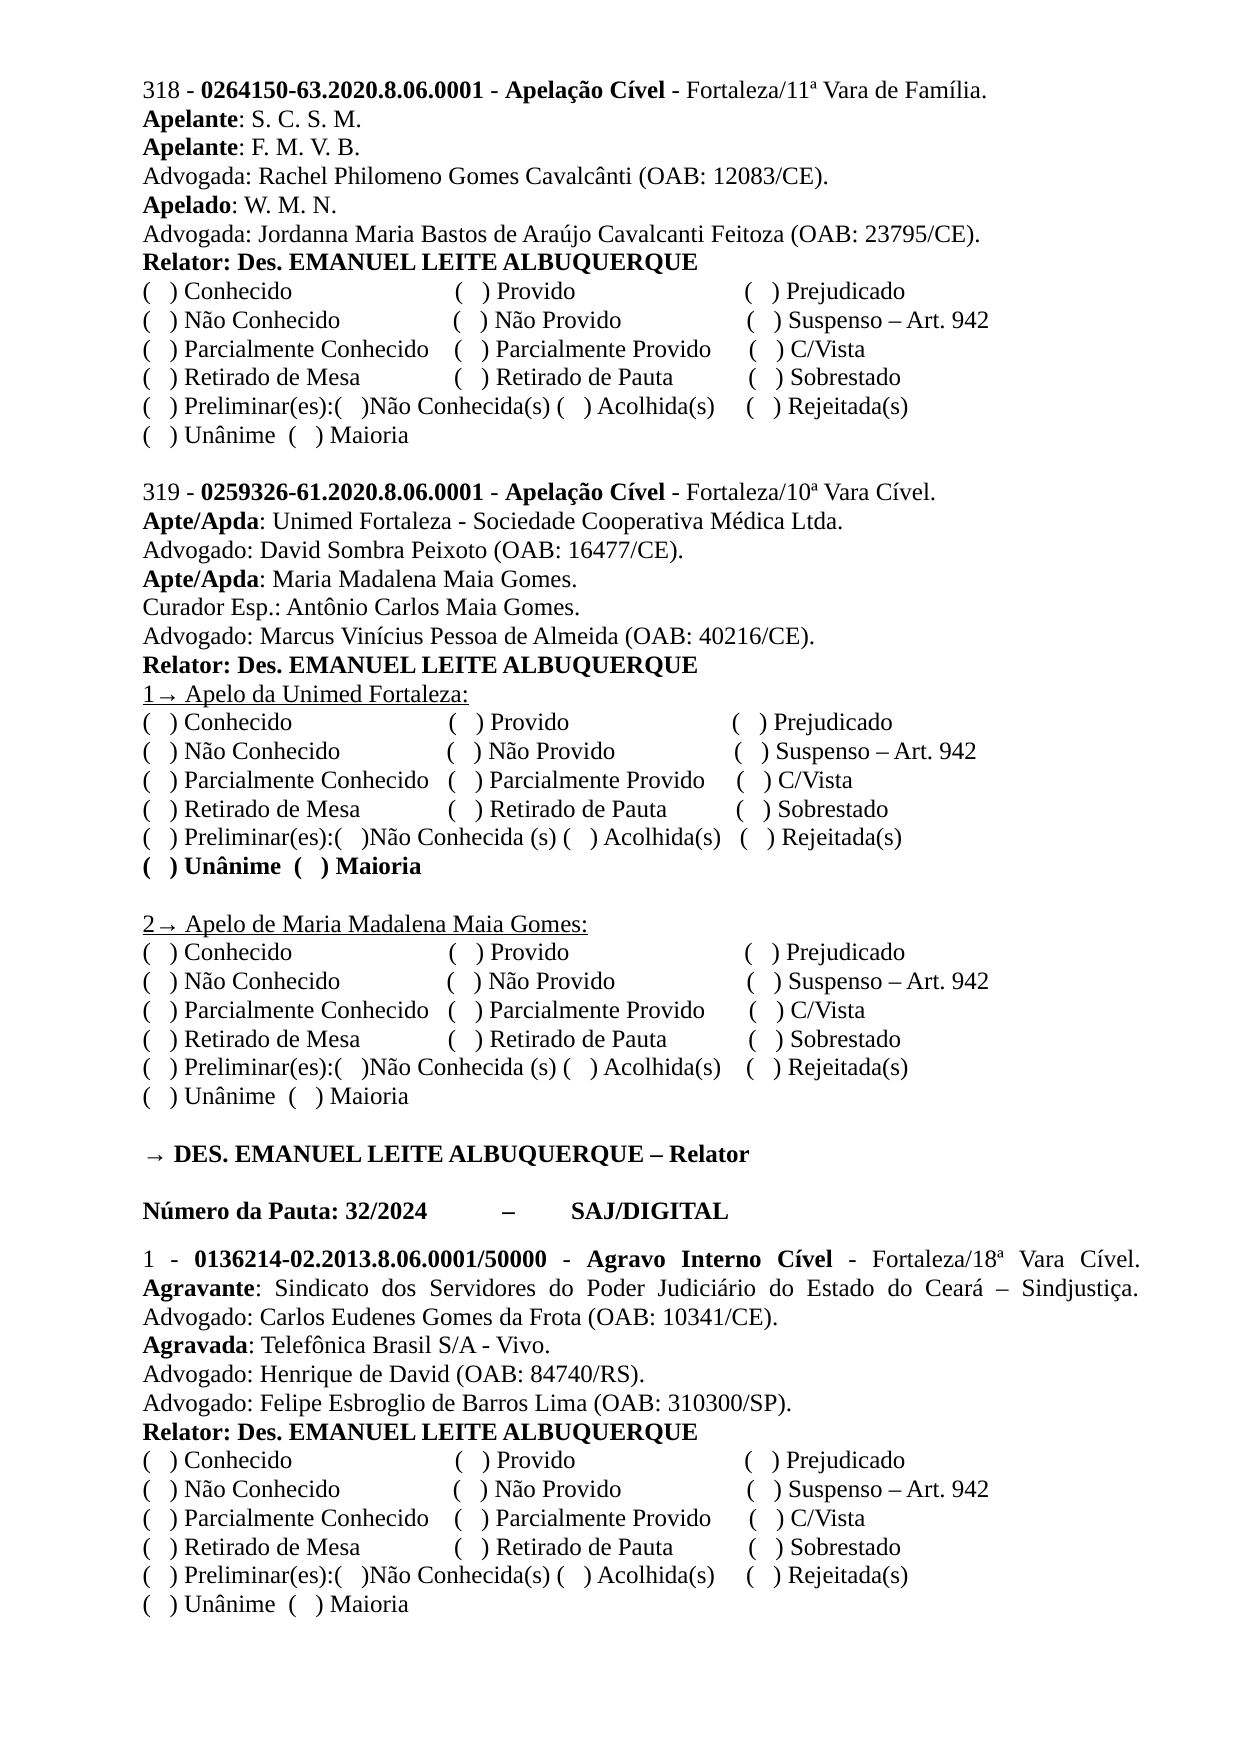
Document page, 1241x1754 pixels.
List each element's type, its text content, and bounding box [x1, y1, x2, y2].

text Advogado: David Sombra Peixoto (OAB: 16477/CE). [142, 535, 1141, 564]
text ( ) Não Conhecido ( ) Não Provido ( ) Suspenso – Art. 942 [142, 966, 1158, 995]
text ( ) Preliminar(es):( )Não Conhecida(s) ( ) Acolhida(s) ( ) Rejeitada(s) [142, 1560, 1158, 1589]
text ( ) Parcialmente Conhecido ( ) Parcialmente Provido ( ) C/Vista [142, 1503, 1158, 1532]
text 1 - 0136214-02.2013.8.06.0001/50000 - Agravo Interno Cível - Fortaleza/18ª Vara Cível. Agravante: Sindicato dos Servidores do Poder Judiciário do Estado do Ceará – Sindjustiça. Advogado: Carlos Eudenes Gomes da Frota (OAB: 10341/CE). [142, 1244, 1141, 1330]
text ( ) Conhecido ( ) Provido ( ) Prejudicado [142, 707, 1141, 736]
text ( ) Parcialmente Conhecido ( ) Parcialmente Provido ( ) C/Vista [142, 334, 1158, 362]
text Apte/Apda: Maria Madalena Maia Gomes. [142, 564, 1141, 592]
text Curador Esp.: Antônio Carlos Maia Gomes. [142, 592, 1141, 621]
text 1→ Apelo da Unimed Fortaleza: [142, 679, 1141, 707]
text ( ) Não Conhecido ( ) Não Provido ( ) Suspenso – Art. 942 [142, 736, 1158, 765]
text 319 - 0259326-61.2020.8.06.0001 - Apelação Cível - Fortaleza/10ª Vara Cível. [142, 477, 1141, 506]
text Apelante: S. C. S. M. [142, 104, 1141, 132]
text ( ) Unânime ( ) Maioria [142, 420, 1158, 449]
text Relator: Des. EMANUEL LEITE ALBUQUERQUE [142, 247, 1141, 276]
text Advogado: Marcus Vinícius Pessoa de Almeida (OAB: 40216/CE). [142, 621, 1141, 650]
text ( ) Conhecido ( ) Provido ( ) Prejudicado [142, 1445, 1141, 1474]
text Relator: Des. EMANUEL LEITE ALBUQUERQUE [142, 650, 1141, 679]
text 318 - 0264150-63.2020.8.06.0001 - Apelação Cível - Fortaleza/11ª Vara de Família. [142, 75, 1141, 104]
text ( ) Não Conhecido ( ) Não Provido ( ) Suspenso – Art. 942 [142, 305, 1158, 334]
text ( ) Retirado de Mesa ( ) Retirado de Pauta ( ) Sobrestado [142, 794, 1158, 822]
text ( ) Retirado de Mesa ( ) Retirado de Pauta ( ) Sobrestado [142, 1532, 1158, 1560]
text ( ) Retirado de Mesa ( ) Retirado de Pauta ( ) Sobrestado [142, 1024, 1158, 1052]
text ( ) Unânime ( ) Maioria [142, 1589, 1158, 1618]
text 2→ Apelo de Maria Madalena Maia Gomes: [142, 909, 1141, 937]
text ( ) Parcialmente Conhecido ( ) Parcialmente Provido ( ) C/Vista [142, 995, 1158, 1024]
text Advogada: Rachel Philomeno Gomes Cavalcânti (OAB: 12083/CE). [142, 161, 1141, 190]
text ( ) Retirado de Mesa ( ) Retirado de Pauta ( ) Sobrestado [142, 362, 1158, 391]
text Apte/Apda: Unimed Fortaleza - Sociedade Cooperativa Médica Ltda. [142, 506, 1141, 535]
text ( ) Preliminar(es):( )Não Conhecida (s) ( ) Acolhida(s) ( ) Rejeitada(s) [142, 1052, 1158, 1081]
text → DES. EMANUEL LEITE ALBUQUERQUE – Relator [142, 1139, 1141, 1167]
text ( ) Preliminar(es):( )Não Conhecida (s) ( ) Acolhida(s) ( ) Rejeitada(s) [142, 822, 1158, 851]
text ( ) Unânime ( ) Maioria [142, 851, 1158, 880]
text Apelado: W. M. N. [142, 190, 1141, 219]
text Apelante: F. M. V. B. [142, 132, 1141, 161]
text ( ) Não Conhecido ( ) Não Provido ( ) Suspenso – Art. 942 [142, 1474, 1158, 1503]
text Advogado: Felipe Esbroglio de Barros Lima (OAB: 310300/SP). [142, 1388, 1141, 1417]
text Relator: Des. EMANUEL LEITE ALBUQUERQUE [142, 1417, 1141, 1445]
text Advogada: Jordanna Maria Bastos de Araújo Cavalcanti Feitoza (OAB: 23795/CE). [142, 219, 1141, 247]
text ( ) Unânime ( ) Maioria [142, 1081, 1158, 1110]
text Agravada: Telefônica Brasil S/A - Vivo. [142, 1330, 1141, 1359]
text ( ) Conhecido ( ) Provido ( ) Prejudicado [142, 276, 1141, 305]
text Advogado: Henrique de David (OAB: 84740/RS). [142, 1359, 1141, 1388]
text ( ) Preliminar(es):( )Não Conhecida(s) ( ) Acolhida(s) ( ) Rejeitada(s) [142, 391, 1158, 420]
text ( ) Parcialmente Conhecido ( ) Parcialmente Provido ( ) C/Vista [142, 765, 1158, 794]
text Número da Pauta: 32/2024 – SAJ/DIGITAL [142, 1196, 1141, 1225]
text ( ) Conhecido ( ) Provido ( ) Prejudicado [142, 937, 1141, 966]
